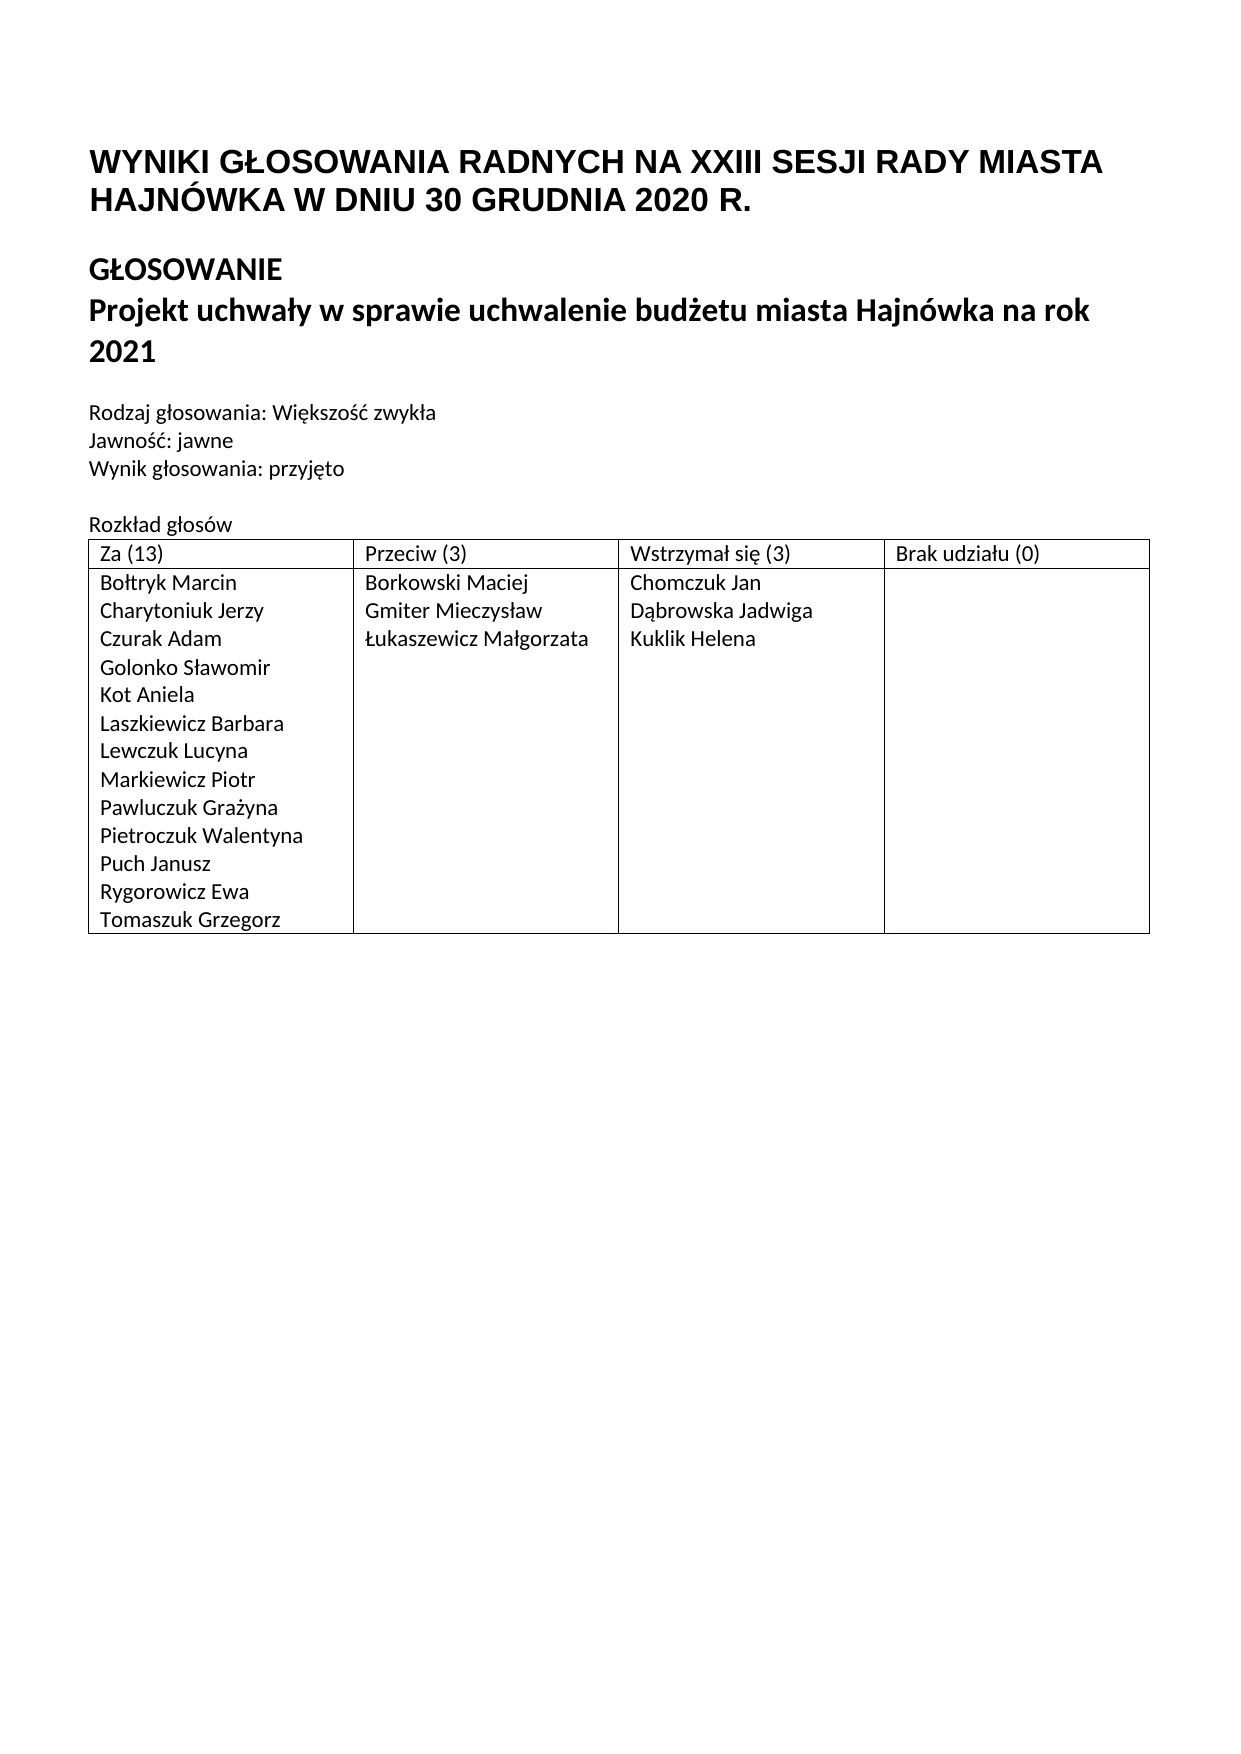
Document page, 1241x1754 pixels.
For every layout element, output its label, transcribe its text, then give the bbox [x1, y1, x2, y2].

text Rozkład głosów [88, 510, 1152, 538]
text Rodzaj głosowania: Większość zwykła [88, 398, 1152, 426]
table_header Wstrzymał się (3) [619, 540, 884, 567]
table_cell [885, 569, 1149, 933]
text Wynik głosowania: przyjęto [88, 454, 1152, 482]
table_header Brak udziału (0) [885, 540, 1149, 567]
table_header Za (13) [89, 540, 353, 567]
table_cell Chomczuk Jan Dąbrowska Jadwiga Kuklik Helena [619, 569, 884, 933]
table_cell Bołtryk Marcin Charytoniuk Jerzy Czurak Adam Golonko Sławomir Kot Aniela Laszkiewicz Barbara Lewczuk Lucyna Markiewicz Piotr Pawluczuk Grażyna Pietroczuk Walentyna Puch Janusz Rygorowicz Ewa Tomaszuk Grzegorz [89, 569, 353, 933]
table_cell Borkowski Maciej Gmiter Mieczysław Łukaszewicz Małgorzata [354, 569, 618, 933]
subtitle Projekt uchwały w sprawie uchwalenie budżetu miasta Hajnówka na rok 2021 [88, 289, 1152, 370]
subtitle GŁOSOWANIE [88, 248, 1152, 289]
text Jawność: jawne [88, 426, 1152, 454]
table_header Przeciw (3) [354, 540, 618, 567]
